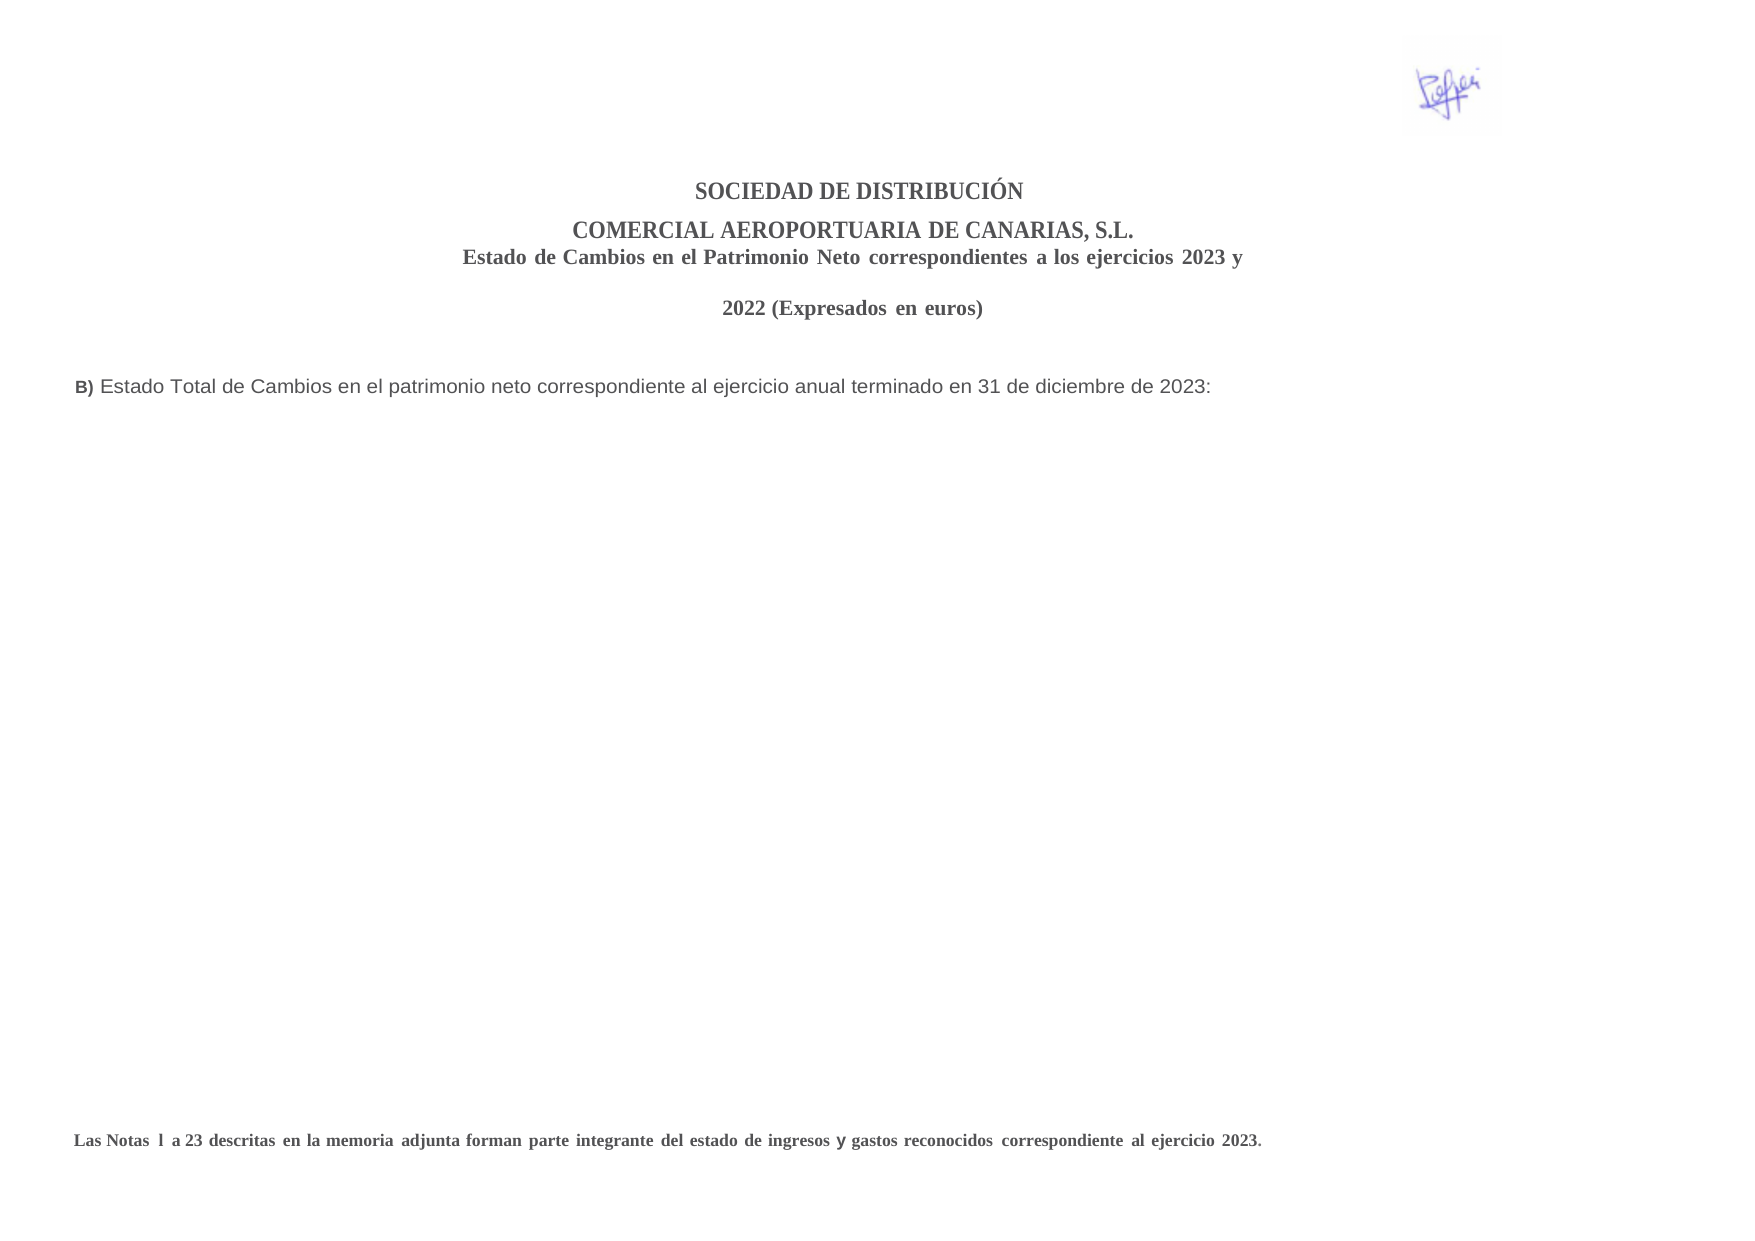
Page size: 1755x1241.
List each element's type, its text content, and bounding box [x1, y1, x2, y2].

subtitle COMERCIAL AEROPORTUARIA DE CANARIAS, S.L. [62, 215, 1643, 244]
subtitle Estado de Cambios en el Patrimonio Neto correspondientes a los ejercicios 2023 y 2022 (Expresados en euros) [453, 244, 1252, 320]
list Estado Total de Cambios en el patrimonio neto correspondiente al ejercicio anual terminado en 31 de diciembre de 2023: [75, 375, 1664, 397]
subtitle SOCIEDAD DE DISTRIBUCIÓN [583, 176, 1664, 205]
